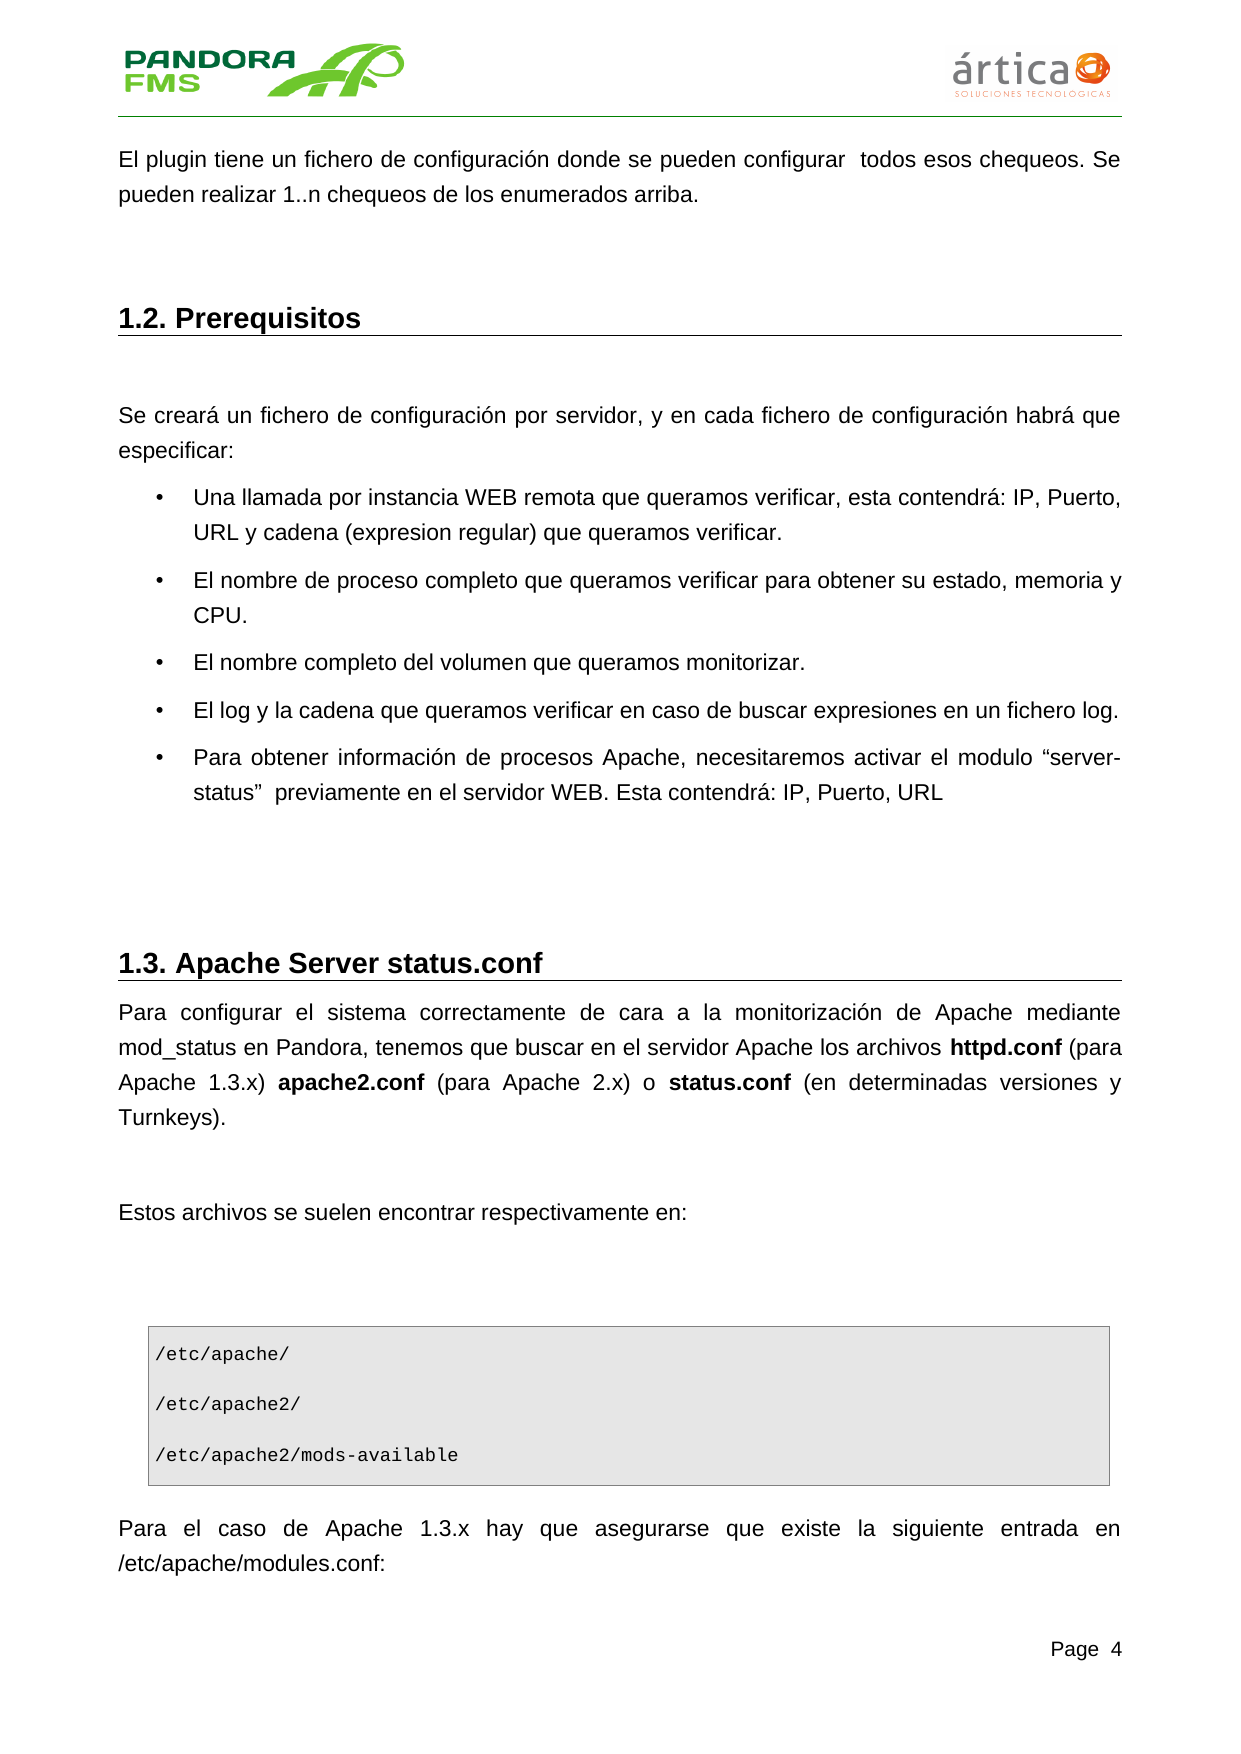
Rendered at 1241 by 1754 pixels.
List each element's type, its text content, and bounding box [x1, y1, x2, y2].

list Una llamada por instancia WEB remota que queramos verificar, esta contendrá: IP, Puerto, URL y cadena (expresion regular) que queramos verificar. [156, 484, 1122, 545]
text /etc/apache2/mods-available [149, 1427, 1109, 1485]
text El plugin tiene un fichero de configuración donde se pueden configurar todos esos chequeos. Se pueden realizar 1..n chequeos de los enumerados arriba. [118, 146, 1122, 208]
picture [945, 45, 1118, 102]
text Para configurar el sistema correctamente de cara a la monitorización de Apache mediante mod_status en Pandora, tenemos que buscar en el servidor Apache los archivos httpd.conf (para Apache 1.3.x) apache2.conf (para Apache 2.x) o status.conf (en determinadas versiones y Turnkeys). [118, 999, 1122, 1131]
list Para obtener información de procesos Apache, necesitaremos activar el modulo “server-status” previamente en el servidor WEB. Esta contendrá: IP, Puerto, URL [156, 744, 1122, 805]
text Estos archivos se suelen encontrar respectivamente en: [118, 1199, 1122, 1226]
text Se creará un fichero de configuración por servidor, y en cada fichero de configuración habrá que especificar: [118, 402, 1122, 463]
list El nombre completo del volumen que queramos monitorizar. [156, 649, 1122, 675]
text /etc/apache2/ [149, 1376, 1109, 1416]
picture [118, 39, 409, 97]
list El log y la cadena que queramos verificar en caso de buscar expresiones en un fichero log. [156, 697, 1122, 723]
text /etc/apache/ [149, 1327, 1109, 1366]
list El nombre de proceso completo que queramos verificar para obtener su estado, memoria y CPU. [156, 567, 1122, 628]
subtitle Apache Server status.conf [118, 946, 1122, 980]
subtitle Prerequisitos [118, 301, 1122, 335]
text Para el caso de Apache 1.3.x hay que asegurarse que existe la siguiente entrada en /etc/apache/modules.conf: [118, 1515, 1122, 1577]
